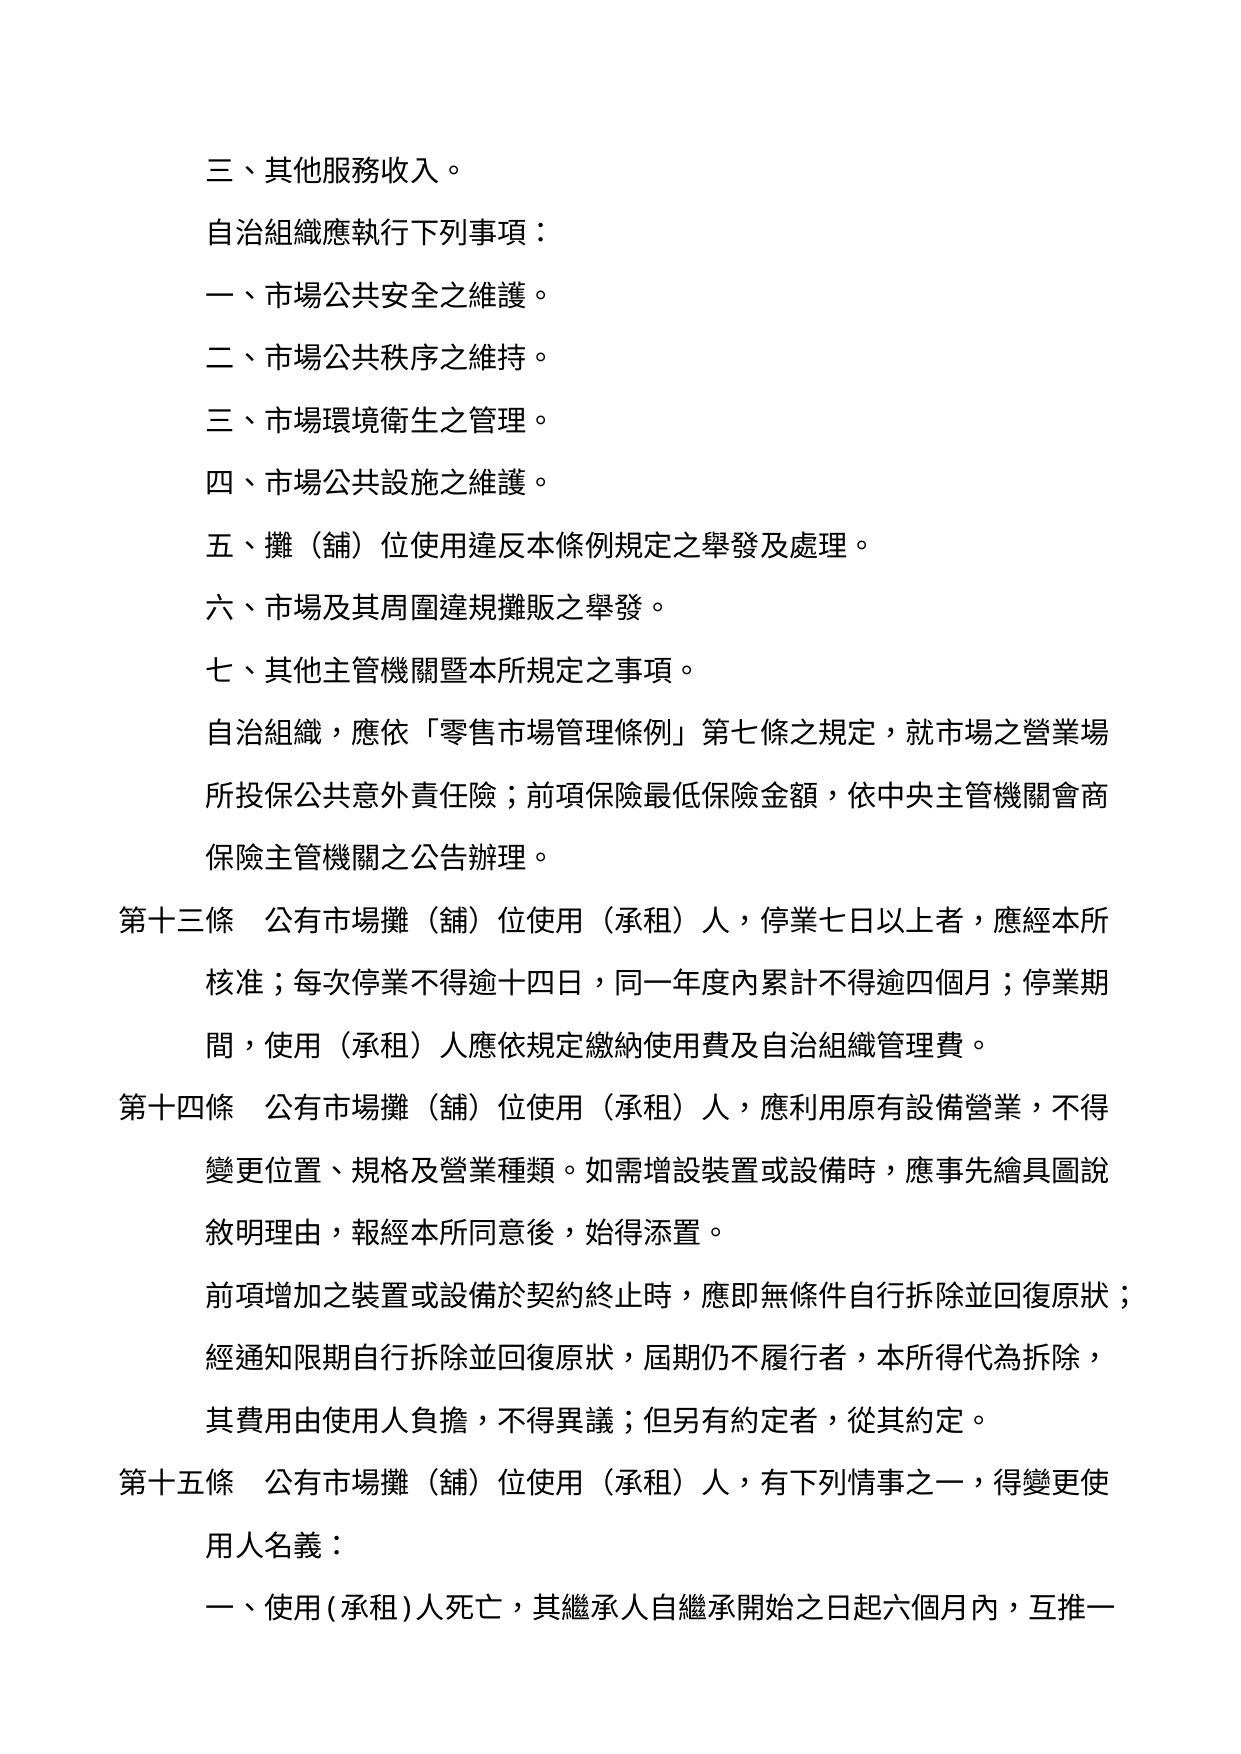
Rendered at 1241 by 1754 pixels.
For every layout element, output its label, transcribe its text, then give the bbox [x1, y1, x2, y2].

text 前項增加之裝置或設備於契約終止時，應即無條件自行拆除並回復原狀；經通知限期自行拆除並回復原狀，屆期仍不履行者，本所得代為拆除，其費用由使用人負擔，不得異議；但另有約定者，從其約定。 [206, 1252, 1122, 1439]
text 六、市場及其周圍違規攤販之舉發。 [206, 564, 1122, 627]
text 一、使用(承租)人死亡，其繼承人自繼承開始之日起六個月內，互推一 [206, 1564, 1122, 1627]
text 五、攤（舖）位使用違反本條例規定之舉發及處理。 [206, 502, 1122, 564]
text 自治組織應執行下列事項： [206, 189, 1122, 252]
text 四、市場公共設施之維護。 [206, 439, 1122, 502]
text 第十四條 公有市場攤（舖）位使用（承租）人，應利用原有設備營業，不得變更位置、規格及營業種類。如需增設裝置或設備時，應事先繪具圖說敘明理由，報經本所同意後，始得添置。 [118, 1064, 1122, 1252]
text 七、其他主管機關暨本所規定之事項。 [206, 627, 1122, 689]
text 三、市場環境衛生之管理。 [206, 377, 1122, 439]
text 第十三條 公有市場攤（舖）位使用（承租）人，停業七日以上者，應經本所核准；每次停業不得逾十四日，同一年度內累計不得逾四個月；停業期間，使用（承租）人應依規定繳納使用費及自治組織管理費。 [118, 877, 1122, 1064]
text 一、市場公共安全之維護。 [206, 252, 1122, 314]
text 二、市場公共秩序之維持。 [206, 314, 1122, 377]
text 自治組織，應依「零售市場管理條例」第七條之規定，就市場之營業場所投保公共意外責任險；前項保險最低保險金額，依中央主管機關會商保險主管機關之公告辦理。 [206, 689, 1122, 877]
text 第十五條 公有市場攤（舖）位使用（承租）人，有下列情事之一，得變更使用人名義： [118, 1439, 1122, 1564]
text 三、其他服務收入。 [206, 127, 1122, 189]
